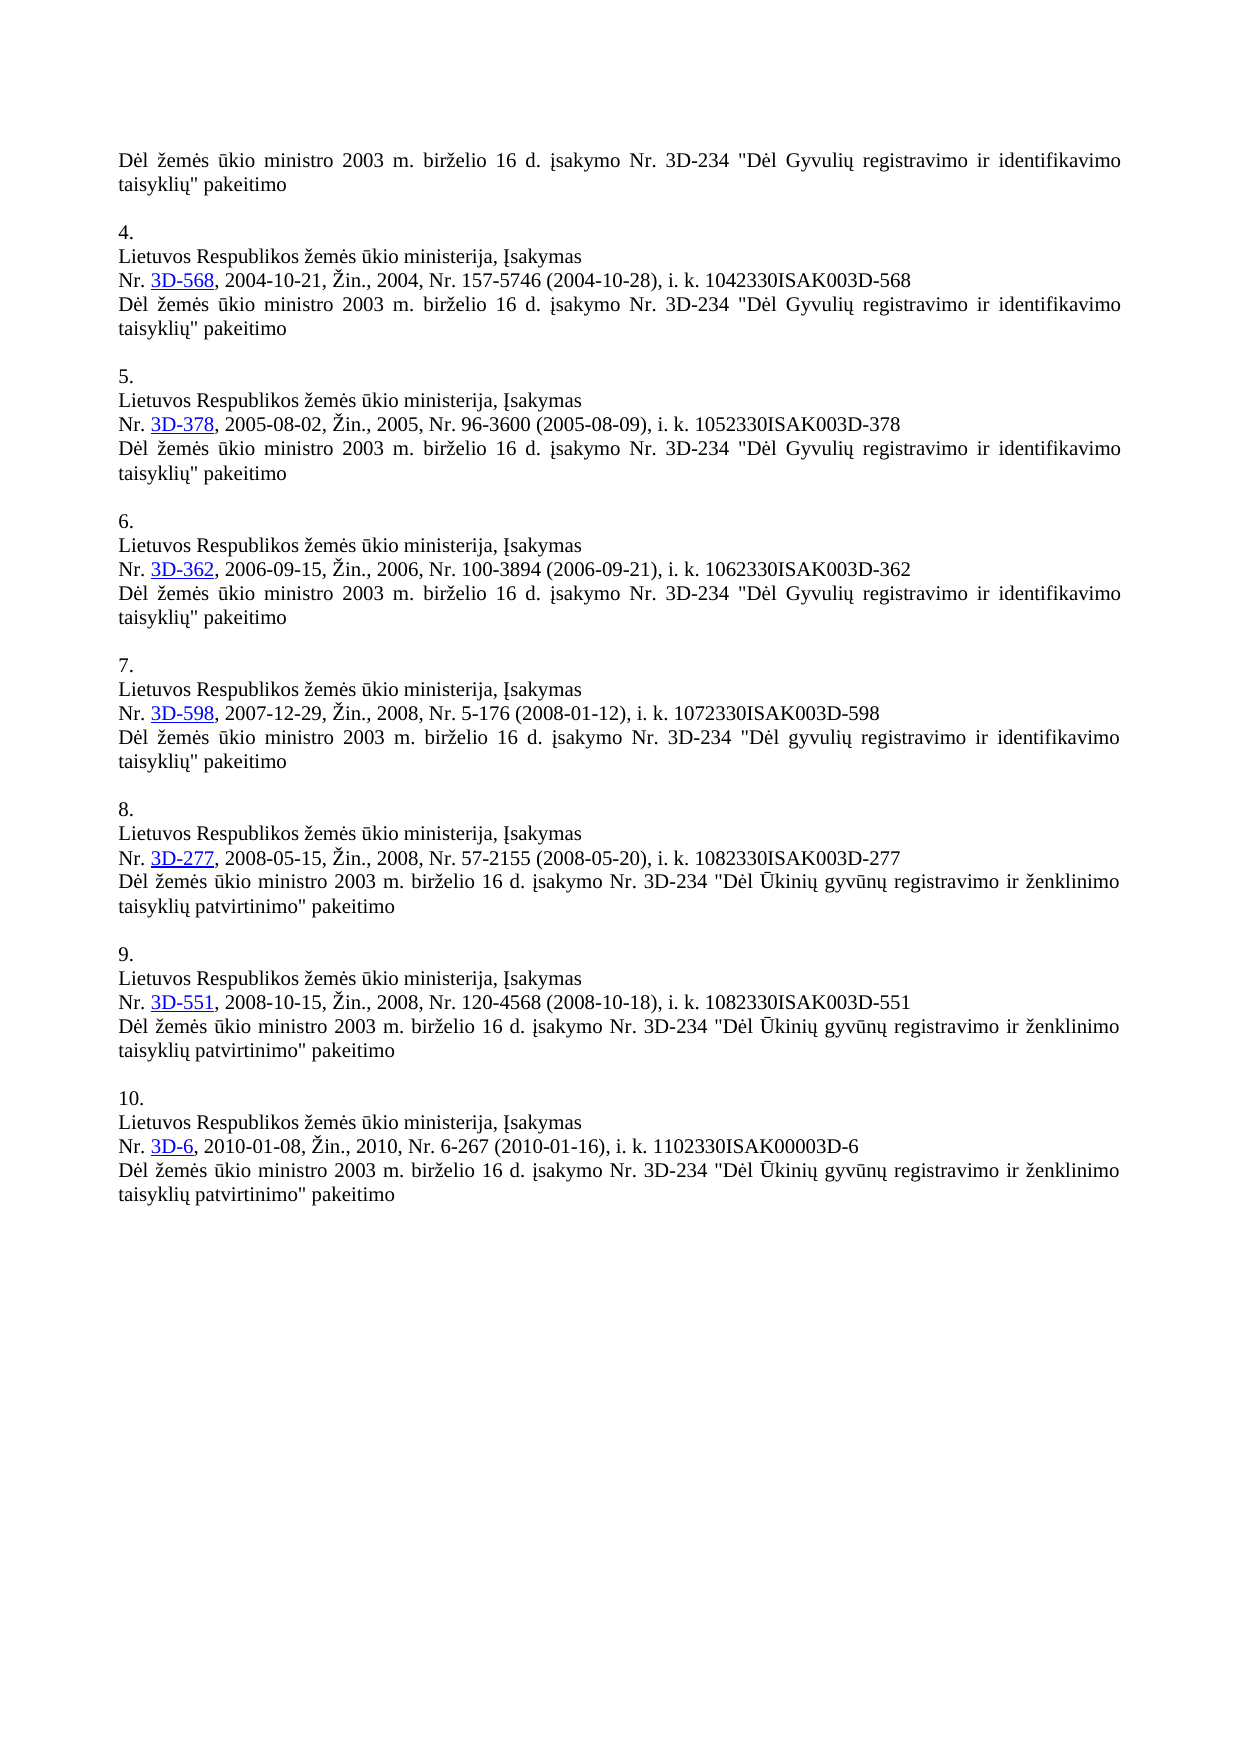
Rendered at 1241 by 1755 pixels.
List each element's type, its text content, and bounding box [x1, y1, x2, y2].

text 10. [118, 1086, 1122, 1110]
text Lietuvos Respublikos žemės ūkio ministerija, Įsakymas [118, 244, 1122, 268]
text Dėl žemės ūkio ministro 2003 m. birželio 16 d. įsakymo Nr. 3D-234 "Dėl Ūkinių gyvūnų registravimo ir ženklinimo taisyklių patvirtinimo" pakeitimo [118, 1158, 1122, 1206]
text Lietuvos Respublikos žemės ūkio ministerija, Įsakymas [118, 388, 1122, 412]
text Nr. 3D-568, 2004-10-21, Žin., 2004, Nr. 157-5746 (2004-10-28), i. k. 1042330ISAK003D-568 [118, 268, 1122, 292]
text Lietuvos Respublikos žemės ūkio ministerija, Įsakymas [118, 533, 1122, 557]
text 4. [118, 220, 1122, 244]
text Dėl žemės ūkio ministro 2003 m. birželio 16 d. įsakymo Nr. 3D-234 "Dėl gyvulių registravimo ir identifikavimo taisyklių" pakeitimo [118, 725, 1122, 773]
text Lietuvos Respublikos žemės ūkio ministerija, Įsakymas [118, 1110, 1122, 1134]
text Nr. 3D-551, 2008-10-15, Žin., 2008, Nr. 120-4568 (2008-10-18), i. k. 1082330ISAK003D-551 [118, 990, 1122, 1014]
text Nr. 3D-378, 2005-08-02, Žin., 2005, Nr. 96-3600 (2005-08-09), i. k. 1052330ISAK003D-378 [118, 412, 1122, 436]
text Dėl žemės ūkio ministro 2003 m. birželio 16 d. įsakymo Nr. 3D-234 "Dėl Gyvulių registravimo ir identifikavimo taisyklių" pakeitimo [118, 292, 1122, 340]
text 7. [118, 653, 1122, 677]
text Nr. 3D-598, 2007-12-29, Žin., 2008, Nr. 5-176 (2008-01-12), i. k. 1072330ISAK003D-598 [118, 701, 1122, 725]
text 8. [118, 797, 1122, 821]
text Lietuvos Respublikos žemės ūkio ministerija, Įsakymas [118, 966, 1122, 990]
text Lietuvos Respublikos žemės ūkio ministerija, Įsakymas [118, 821, 1122, 845]
text Lietuvos Respublikos žemės ūkio ministerija, Įsakymas [118, 677, 1122, 701]
text Nr. 3D-277, 2008-05-15, Žin., 2008, Nr. 57-2155 (2008-05-20), i. k. 1082330ISAK003D-277 [118, 845, 1122, 869]
text Dėl žemės ūkio ministro 2003 m. birželio 16 d. įsakymo Nr. 3D-234 "Dėl Ūkinių gyvūnų registravimo ir ženklinimo taisyklių patvirtinimo" pakeitimo [118, 1014, 1122, 1062]
text 6. [118, 508, 1122, 533]
text Dėl žemės ūkio ministro 2003 m. birželio 16 d. įsakymo Nr. 3D-234 "Dėl Gyvulių registravimo ir identifikavimo taisyklių" pakeitimo [118, 581, 1122, 629]
text 9. [118, 942, 1122, 966]
text Dėl žemės ūkio ministro 2003 m. birželio 16 d. įsakymo Nr. 3D-234 "Dėl Gyvulių registravimo ir identifikavimo taisyklių" pakeitimo [118, 436, 1122, 484]
text Dėl žemės ūkio ministro 2003 m. birželio 16 d. įsakymo Nr. 3D-234 "Dėl Gyvulių registravimo ir identifikavimo taisyklių" pakeitimo [118, 148, 1122, 196]
text 5. [118, 364, 1122, 388]
text Dėl žemės ūkio ministro 2003 m. birželio 16 d. įsakymo Nr. 3D-234 "Dėl Ūkinių gyvūnų registravimo ir ženklinimo taisyklių patvirtinimo" pakeitimo [118, 869, 1122, 918]
text Nr. 3D-362, 2006-09-15, Žin., 2006, Nr. 100-3894 (2006-09-21), i. k. 1062330ISAK003D-362 [118, 557, 1122, 581]
text Nr. 3D-6, 2010-01-08, Žin., 2010, Nr. 6-267 (2010-01-16), i. k. 1102330ISAK00003D-6 [118, 1134, 1122, 1158]
